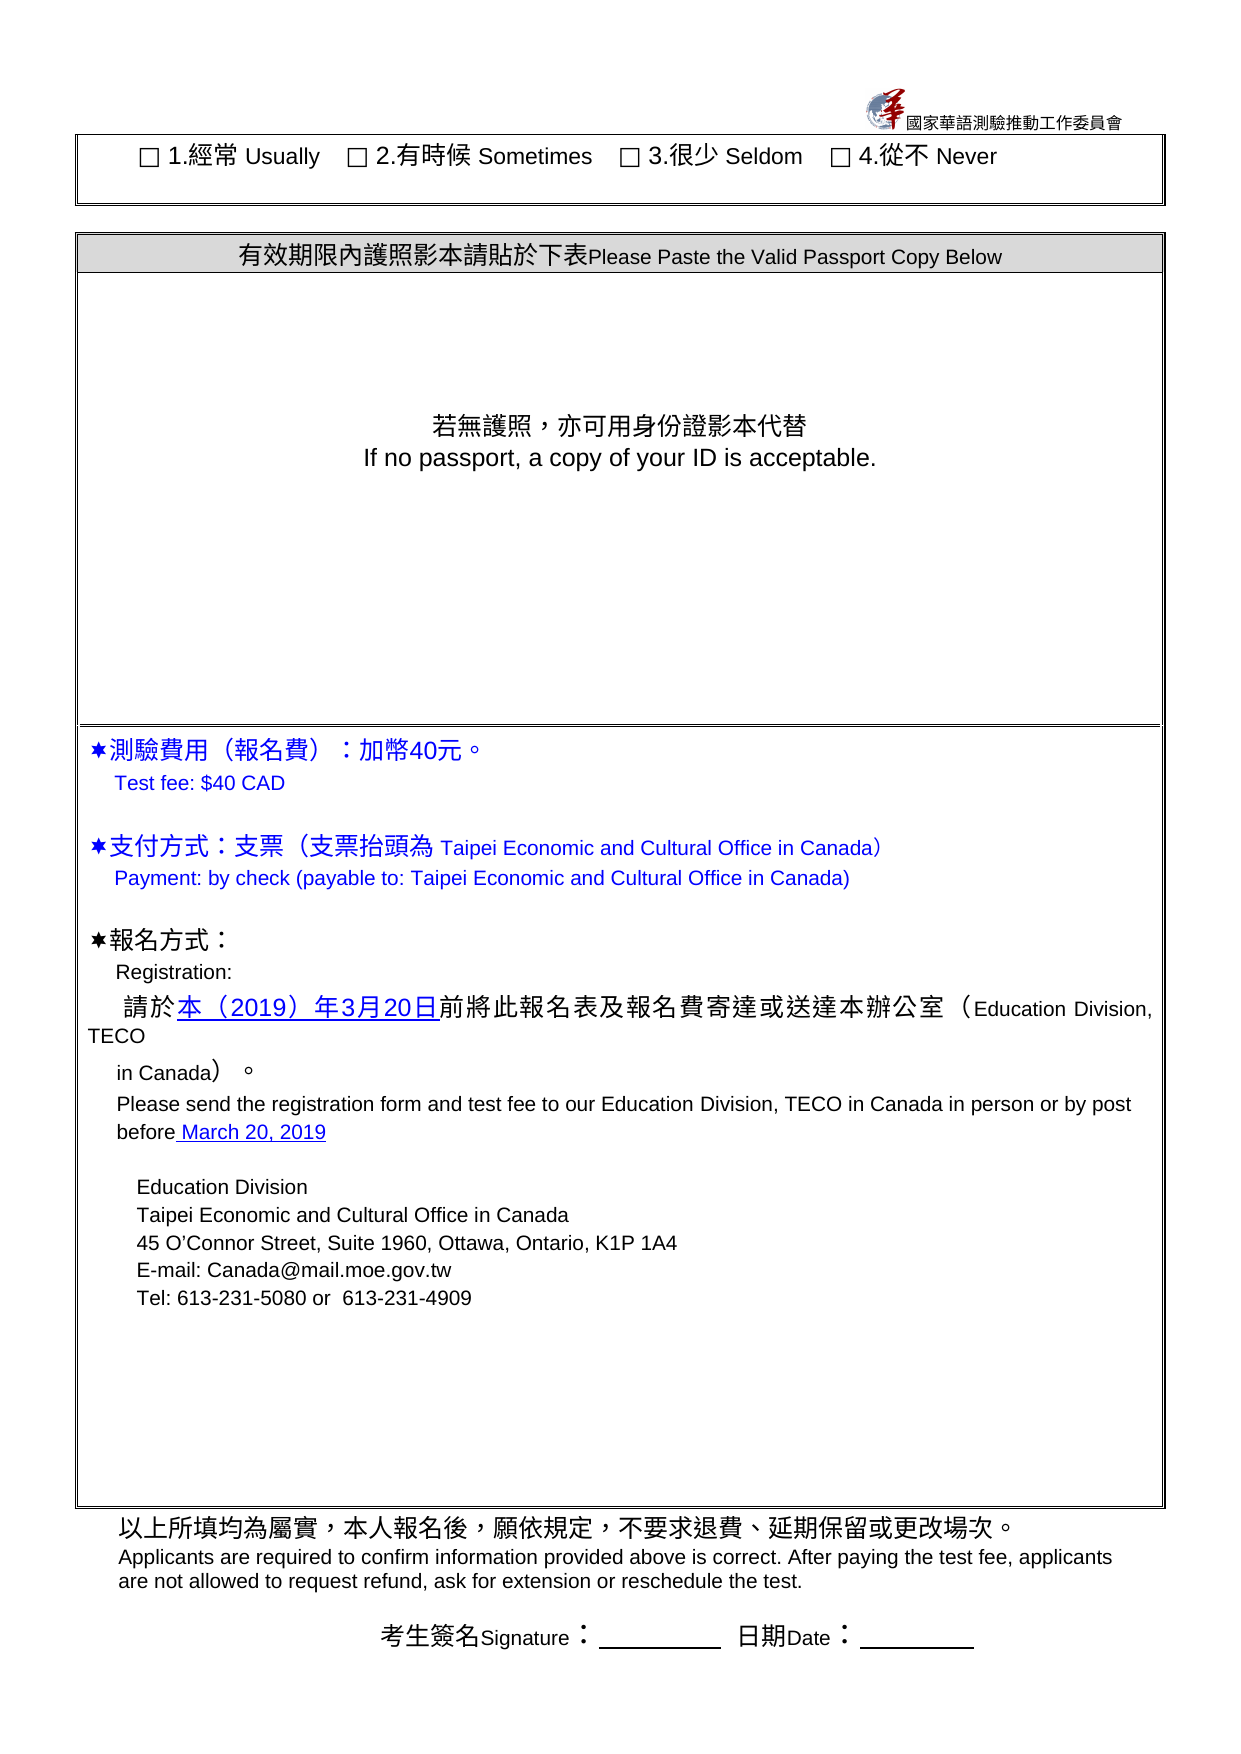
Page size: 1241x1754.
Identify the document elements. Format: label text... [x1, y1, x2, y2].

picture [865, 88, 906, 130]
table_header 有效期限內護照影本請貼於下表Please Paste the Valid Passport Copy Below [78, 235, 1162, 272]
text Applicants are required to confirm information provided above is correct. After paying the test fee, applicants are not allowed to request refund, ask for extension or reschedule the test. [118, 1545, 1122, 1593]
text 考生簽名Signature： 日期Date： [118, 1612, 1122, 1654]
table_cell 測驗費用（報名費）：加幣40元。 Test fee: $40 CAD 支付方式：支票（支票抬頭為 Taipei Economic and Cultural Office in Canada） Payment: by check (payable to: Taipei Economic and Cultural Office in Canada) 報名方式： Registration: 請於本（2019）年3月20日前將此報名表及報名費寄達或送達本辦公室（Education Division, TECO in Canada）。 Please send the registration form and test fee to our Education Division, TECO in Canada in person or by post before March 20, 2019 Education Division Taipei Economic and Cultural Office in Canada 45 O’Connor Street, Suite 1960, Ottawa, Ontario, K1P 1A4 E-mail: Canada@mail.moe.gov.tw Tel: 613-231-5080 or 613-231-4909 [76, 724, 1164, 1472]
table_cell [78, 1472, 1162, 1506]
text 以上所填均為屬實，本人報名後，願依規定，不要求退費、延期保留或更改場次。 [118, 1509, 1122, 1545]
table_cell 若無護照，亦可用身份證影本代替 If no passport, a copy of your ID is acceptable. [78, 273, 1162, 724]
table_cell □ 1.經常 Usually □ 2.有時候 Sometimes □ 3.很少 Seldom □ 4.從不 Never [78, 135, 1162, 203]
